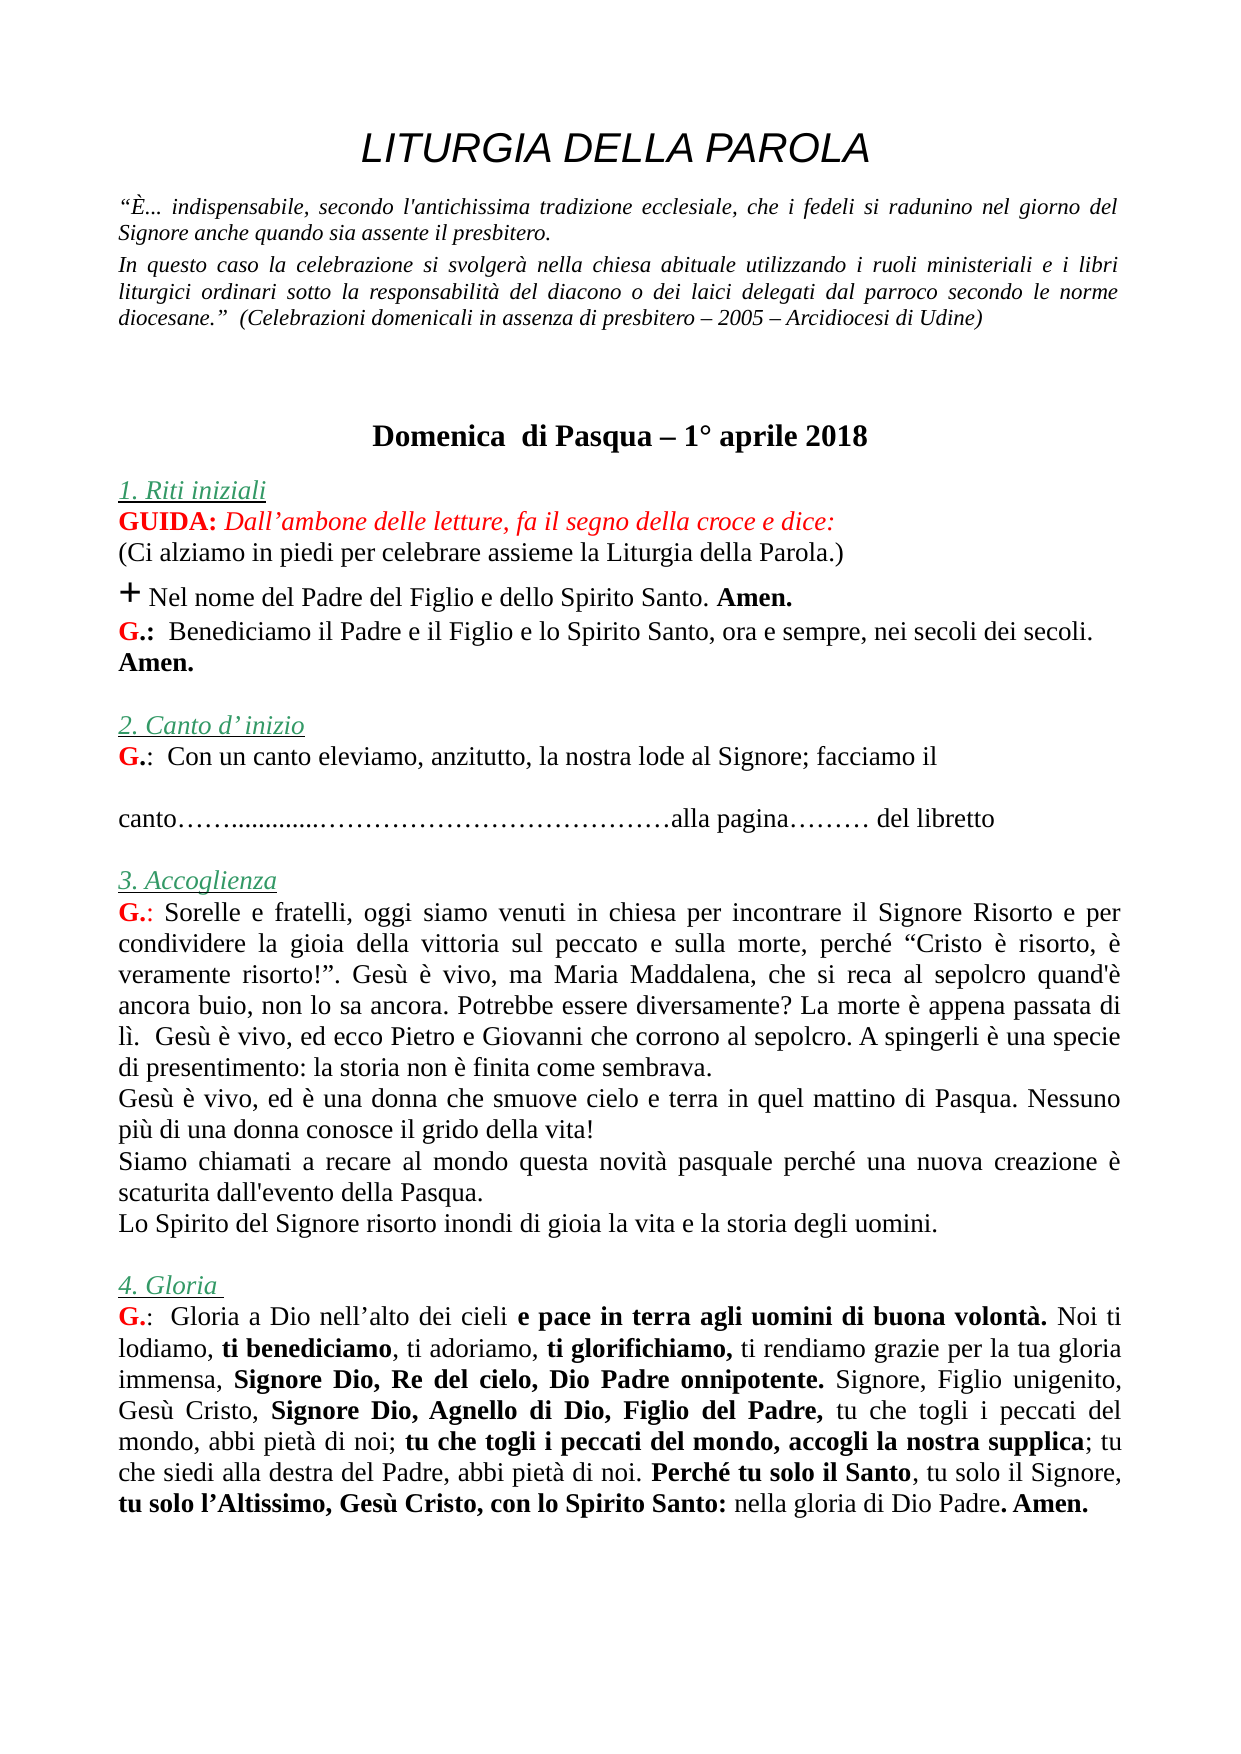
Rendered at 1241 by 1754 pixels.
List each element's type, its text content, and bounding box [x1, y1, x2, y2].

text Siamo chiamati a recare al mondo questa novità pasquale perché una nuova creazione è scaturita dall'evento della Pasqua. [118, 1145, 1122, 1207]
text (Ci alziamo in piedi per celebrare assieme la Liturgia della Parola.) [118, 536, 1122, 567]
text G.: Sorelle e fratelli, oggi siamo venuti in chiesa per incontrare il Signore Risorto e per condividere la gioia della vittoria sul peccato e sulla morte, perché “Cristo è risorto, è veramente risorto!”. Gesù è vivo, ma Maria Maddalena, che si reca al sepolcro quand'è ancora buio, non lo sa ancora. Potrebbe essere diversamente? La morte è appena passata di lì. Gesù è vivo, ed ecco Pietro e Giovanni che corrono al sepolcro. A spingerli è una specie di presentimento: la storia non è finita come sembrava. [118, 896, 1122, 1082]
text + Nel nome del Padre del Figlio e dello Spirito Santo. Amen. [118, 567, 1122, 615]
text In questo caso la celebrazione si svolgerà nella chiesa abituale utilizzando i ruoli ministeriali e i libri liturgici ordinari sotto la responsabilità del diacono o dei laici delegati dal parroco secondo le norme diocesane.” (Celebrazioni domenicali in assenza di presbitero – 2005 – Arcidiocesi di Udine) [118, 251, 1122, 331]
text 2. Canto d’ inizio [118, 709, 1122, 740]
text G.: Con un canto eleviamo, anzitutto, la nostra lode al Signore; facciamo il [118, 740, 1122, 771]
text LITURGIA DELLA PAROLA [118, 123, 1122, 171]
text canto…….............…………………………………alla pagina……… del libretto [118, 802, 1122, 833]
text G.: Gloria a Dio nell’alto dei cieli e pace in ter­ra agli uomini di buona volontà. Noi ti lodiamo, ti benediciamo, ti adoriamo, ti glorifichia­mo, ti rendiamo grazie per la tua gloria immen­sa, Signore Dio, Re del cielo, Dio Padre on­nipotente. Signore, Figlio unigenito, Gesù Cri­sto, Signore Dio, Agnello di Dio, Figlio del Padre, tu che togli i peccati del mondo, abbi pietà di noi; tu che togli i peccati del mon­do, accogli la nostra supplica; tu che siedi alla destra del Padre, abbi pietà di noi. Perché tu solo il Santo, tu solo il Signore, tu solo l’Altissimo, Gesù Cristo, con lo Spirito Santo: nella gloria di Dio Padre. Amen. [118, 1301, 1122, 1518]
text G.: Benediciamo il Padre e il Figlio e lo Spirito Santo, ora e sempre, nei secoli dei secoli. Amen. [118, 615, 1122, 678]
text GUIDA: Dall’ambone delle letture, fa il segno della croce e dice: [118, 505, 1122, 536]
text 1. Riti iniziali [118, 474, 1122, 505]
text 3. Accoglienza [118, 864, 1122, 896]
text Domenica di Pasqua – 1° aprile 2018 [118, 418, 1122, 454]
text “È... indispensabile, secondo l'antichissima tradizione ecclesiale, che i fedeli si radunino nel giorno del Signore anche quando sia assente il presbitero. [118, 193, 1122, 246]
text 4. Gloria [118, 1269, 1122, 1301]
text Gesù è vivo, ed è una donna che smuove cielo e terra in quel mattino di Pasqua. Nessuno più di una donna conosce il grido della vita! [118, 1082, 1122, 1145]
text Lo Spirito del Signore risorto inondi di gioia la vita e la storia degli uomini. [118, 1207, 1122, 1238]
